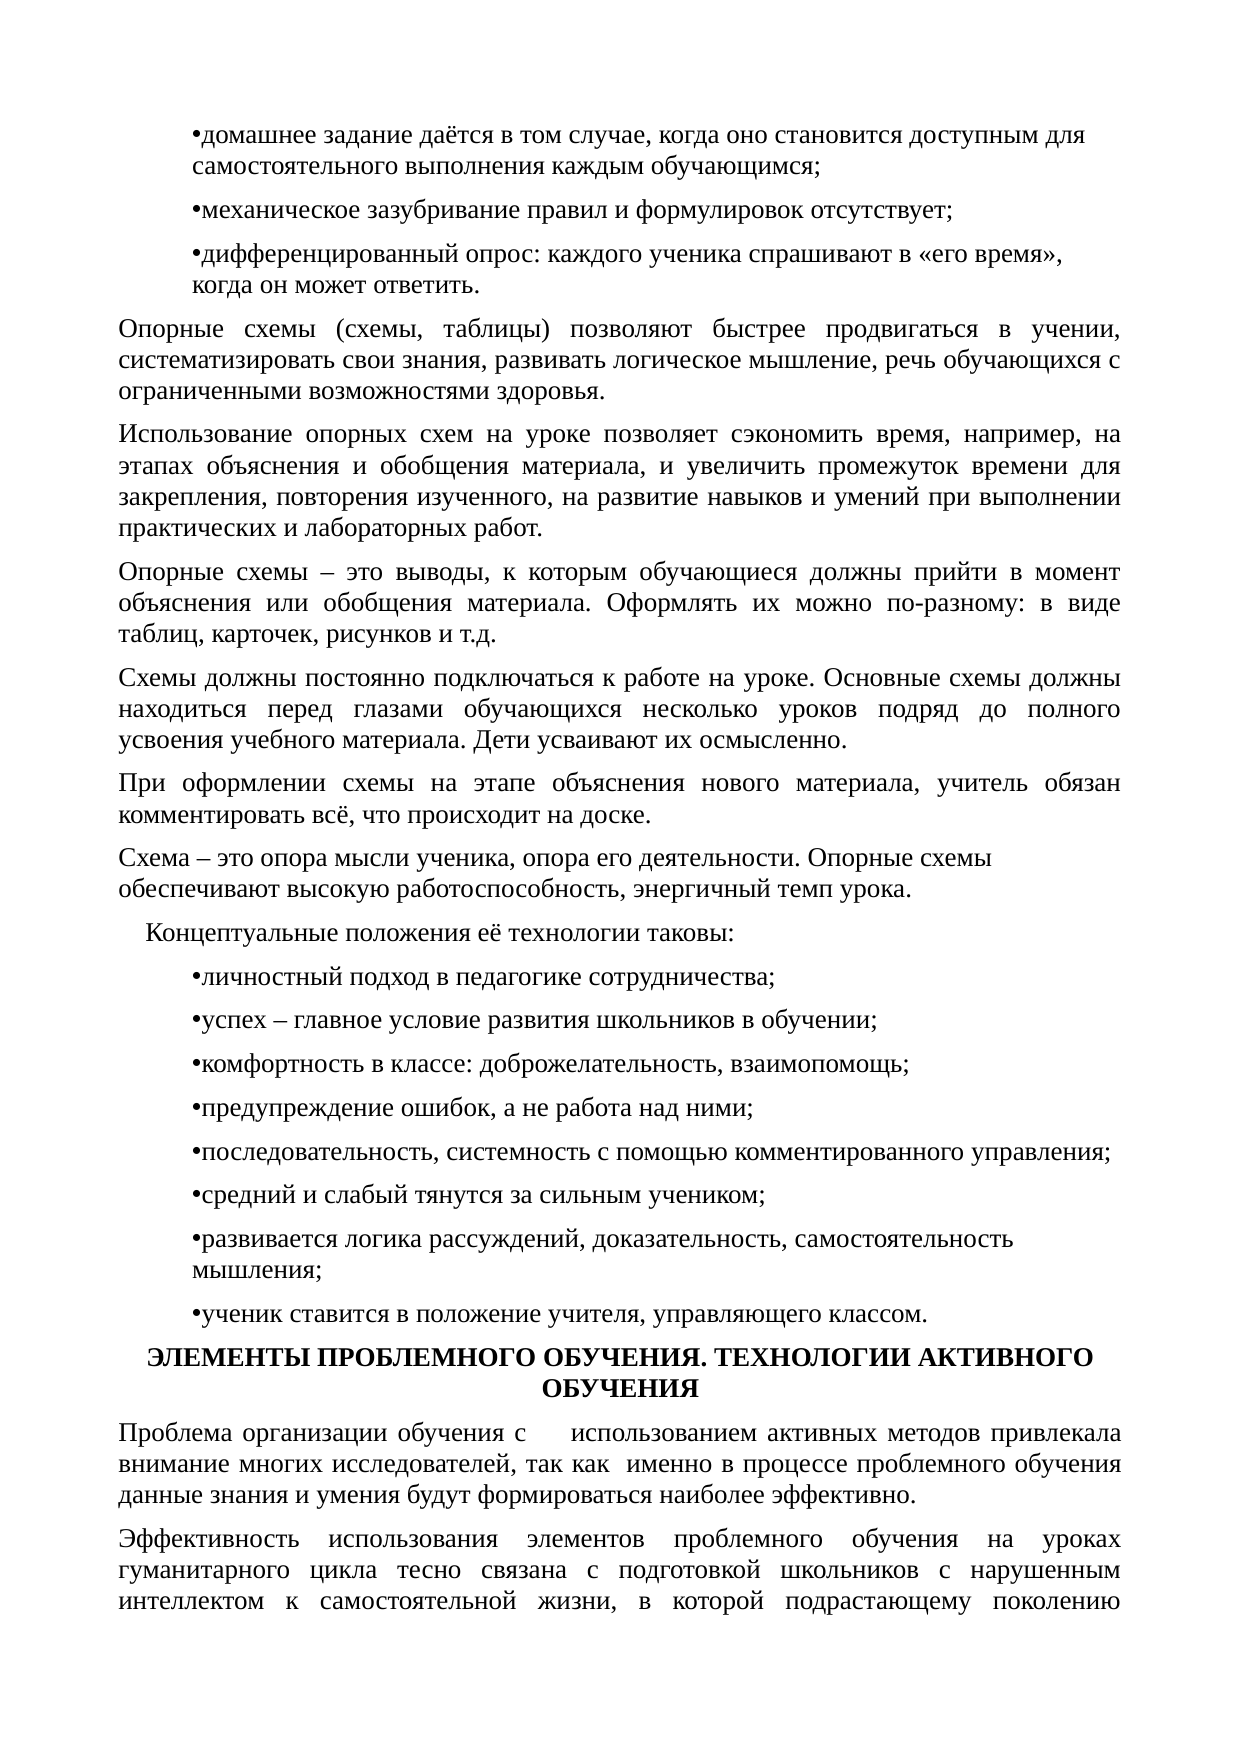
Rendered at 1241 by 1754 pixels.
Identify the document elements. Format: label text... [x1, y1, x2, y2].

text При оформлении схемы на этапе объяснения нового материала, учитель обязан комментировать всё, что происходит на доске. [118, 767, 1122, 829]
list предупреждение ошибок, а не работа над ними; [118, 1091, 1122, 1122]
list средний и слабый тянутся за сильным учеником; [118, 1178, 1122, 1210]
text Схема – это опора мысли ученика, опора его деятельности. Опорные схемы обеспечивают высокую работоспособность, энергичный темп урока. [118, 841, 1122, 904]
list механическое зазубривание правил и формулировок отсутствует; [118, 193, 1122, 224]
text Опорные схемы (схемы, таблицы) позволяют быстрее продвигаться в учении, систематизировать свои знания, развивать логическое мышление, речь обучающихся с ограниченными возможностями здоровья. [118, 312, 1122, 405]
list комфортность в классе: доброжелательность, взаимопомощь; [118, 1047, 1122, 1078]
list успех – главное условие развития школьников в обучении; [118, 1003, 1122, 1035]
text Эффективность использования элементов проблемного обучения на уроках гуманитарного цикла тесно связана с подготовкой школьников с нарушенным интеллектом к самостоятельной жизни, в которой подрастающему поколению [118, 1522, 1122, 1615]
text Схемы должны постоянно подключаться к работе на уроке. Основные схемы должны находиться перед глазами обучающихся несколько уроков подряд до полного усвоения учебного материала. Дети усваивают их осмысленно. [118, 661, 1122, 754]
list последовательность, системность с помощью комментированного управления; [118, 1135, 1122, 1166]
text Концептуальные положения её технологии таковы: [118, 916, 1122, 947]
text ЭЛЕМЕНТЫ ПРОБЛЕМНОГО ОБУЧЕНИЯ. ТЕХНОЛОГИИ АКТИВНОГО ОБУЧЕНИЯ [118, 1341, 1122, 1403]
list дифференцированный опрос: каждого ученика спрашивают в «его время», когда он может ответить. [118, 237, 1122, 299]
list личностный подход в педагогике сотрудничества; [118, 960, 1122, 991]
list ученик ставится в положение учителя, управляющего классом. [118, 1297, 1122, 1328]
text Использование опорных схем на уроке позволяет сэкономить время, например, на этапах объяснения и обобщения материала, и увеличить промежуток времени для закрепления, повторения изученного, на развитие навыков и умений при выполнении практических и лабораторных работ. [118, 418, 1122, 542]
text Проблема организации обучения с использованием активных методов привлекала внимание многих исследователей, так как именно в процессе проблемного обучения данные знания и умения будут формироваться наиболее эффективно. [118, 1416, 1122, 1509]
list развивается логика рассуждений, доказательность, самостоятельность мышления; [118, 1222, 1122, 1285]
list домашнее задание даётся в том случае, когда оно становится доступным для самостоятельного выполнения каждым обучающимся; [118, 118, 1122, 181]
text Опорные схемы – это выводы, к которым обучающиеся должны прийти в момент объяснения или обобщения материала. Оформлять их можно по-разному: в виде таблиц, карточек, рисунков и т.д. [118, 555, 1122, 648]
